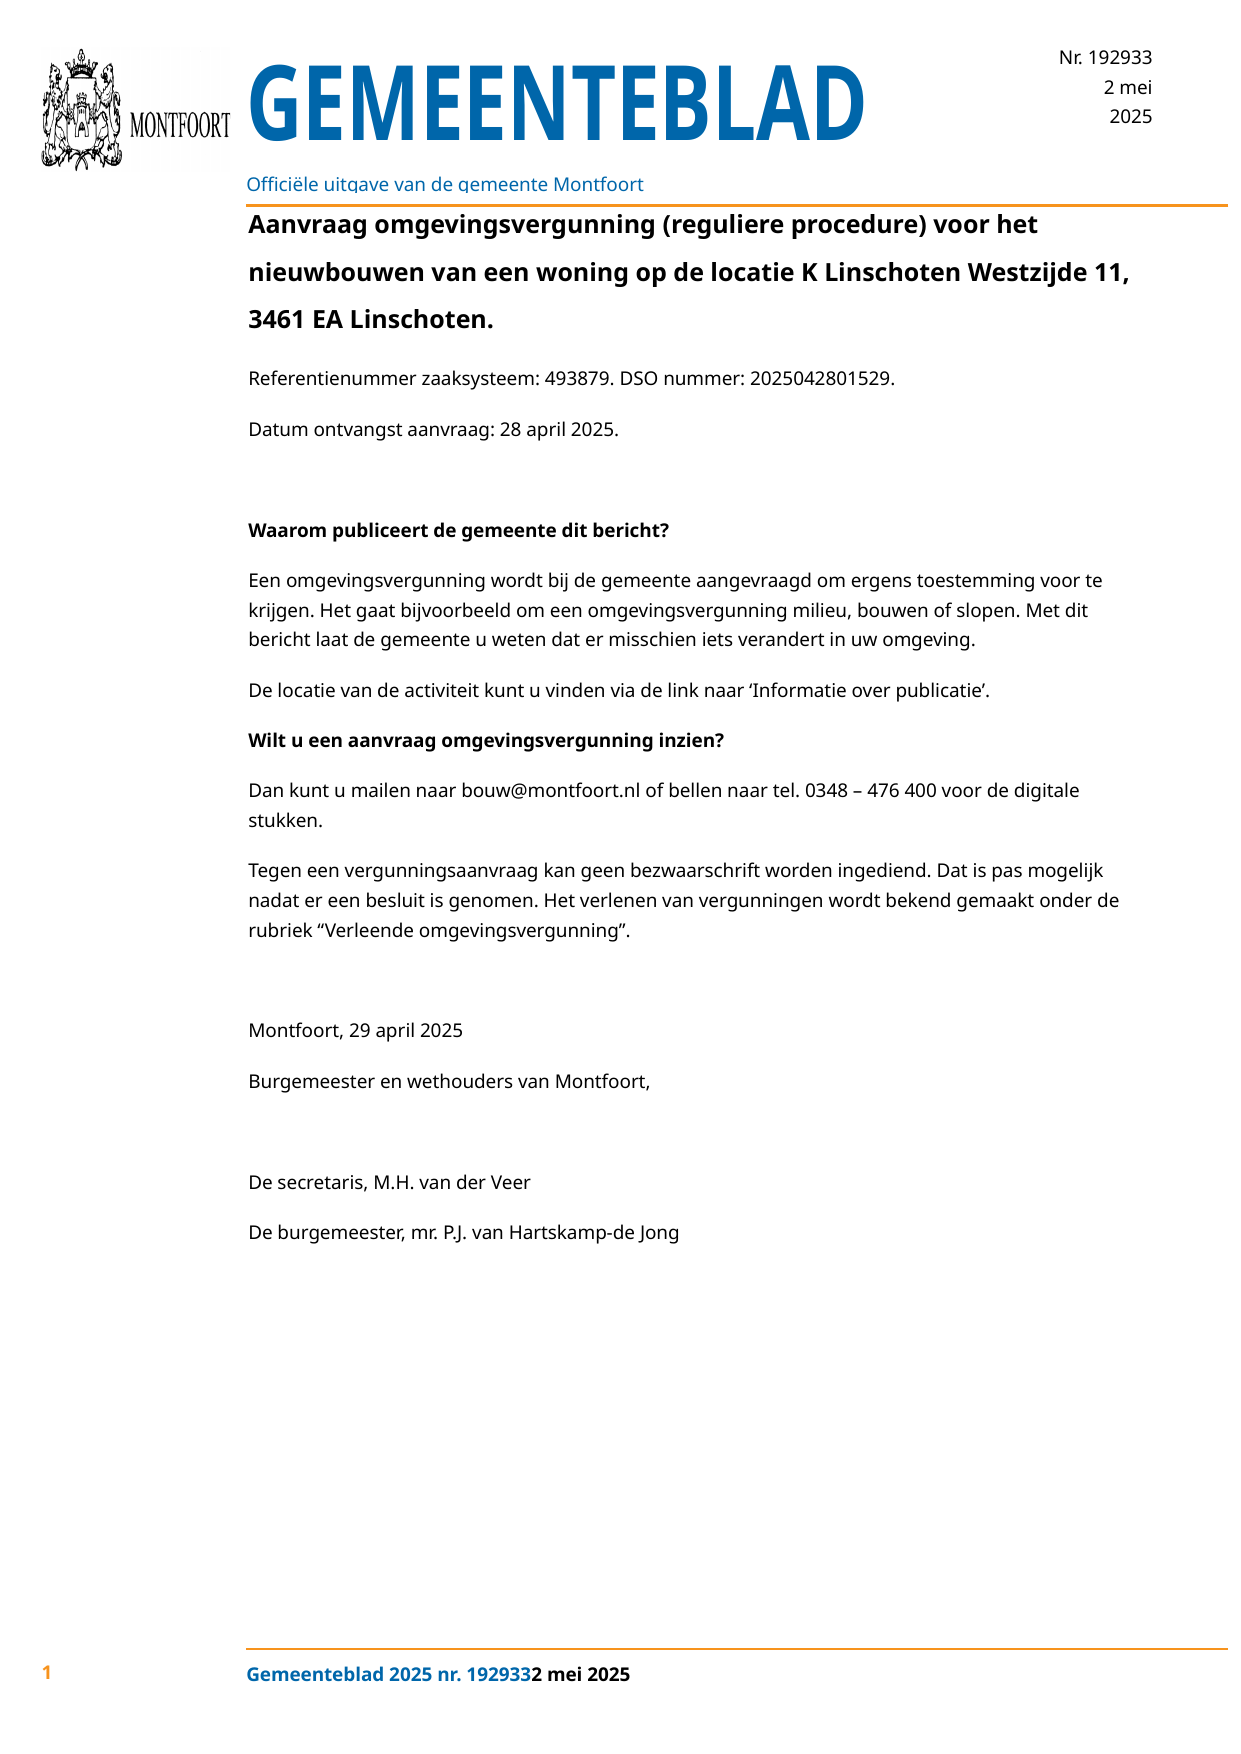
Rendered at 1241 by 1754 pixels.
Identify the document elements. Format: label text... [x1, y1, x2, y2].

text Tegen een vergunningsaanvraag kan geen bezwaarschrift worden ingediend. Dat is pas mogelijk nadat er een besluit is genomen. Het verlenen van vergunningen wordt bekend gemaakt onder de rubriek “Verleende omgevingsvergunning”. [248, 858, 1152, 942]
text De burgemeester, mr. P.J. van Hartskamp-de Jong [248, 1219, 1152, 1245]
text Burgemeester en wethouders van Montfoort, [248, 1068, 1152, 1094]
picture [41, 47, 231, 172]
text Wilt u een aanvraag omgevingsvergunning inzien? [248, 727, 1152, 753]
text De locatie van de activiteit kunt u vinden via de link naar ‘Informatie over publicatie’. [248, 677, 1152, 702]
text Montfoort, 29 april 2025 [248, 1018, 1152, 1043]
text De secretaris, M.H. van der Veer [248, 1169, 1152, 1194]
text Referentienummer zaaksysteem: 493879. DSO nummer: 2025042801529. [248, 366, 1152, 391]
text Aanvraag omgevingsvergunning (reguliere procedure) voor het nieuwbouwen van een woning op de locatie K Linschoten Westzijde 11, 3461 EA Linschoten. [248, 207, 1152, 336]
text Datum ontvangst aanvraag: 28 april 2025. [248, 416, 1152, 442]
text Dan kunt u mailen naar bouw@montfoort.nl of bellen naar tel. 0348 – 476 400 voor de digitale stukken. [248, 778, 1152, 833]
text Een omgevingsvergunning wordt bij de gemeente aangevraagd om ergens toestemming voor te krijgen. Het gaat bijvoorbeeld om een omgevingsvergunning milieu, bouwen of slopen. Met dit bericht laat de gemeente u weten dat er misschien iets verandert in uw omgeving. [248, 567, 1152, 652]
text Waarom publiceert de gemeente dit bericht? [248, 517, 1152, 542]
